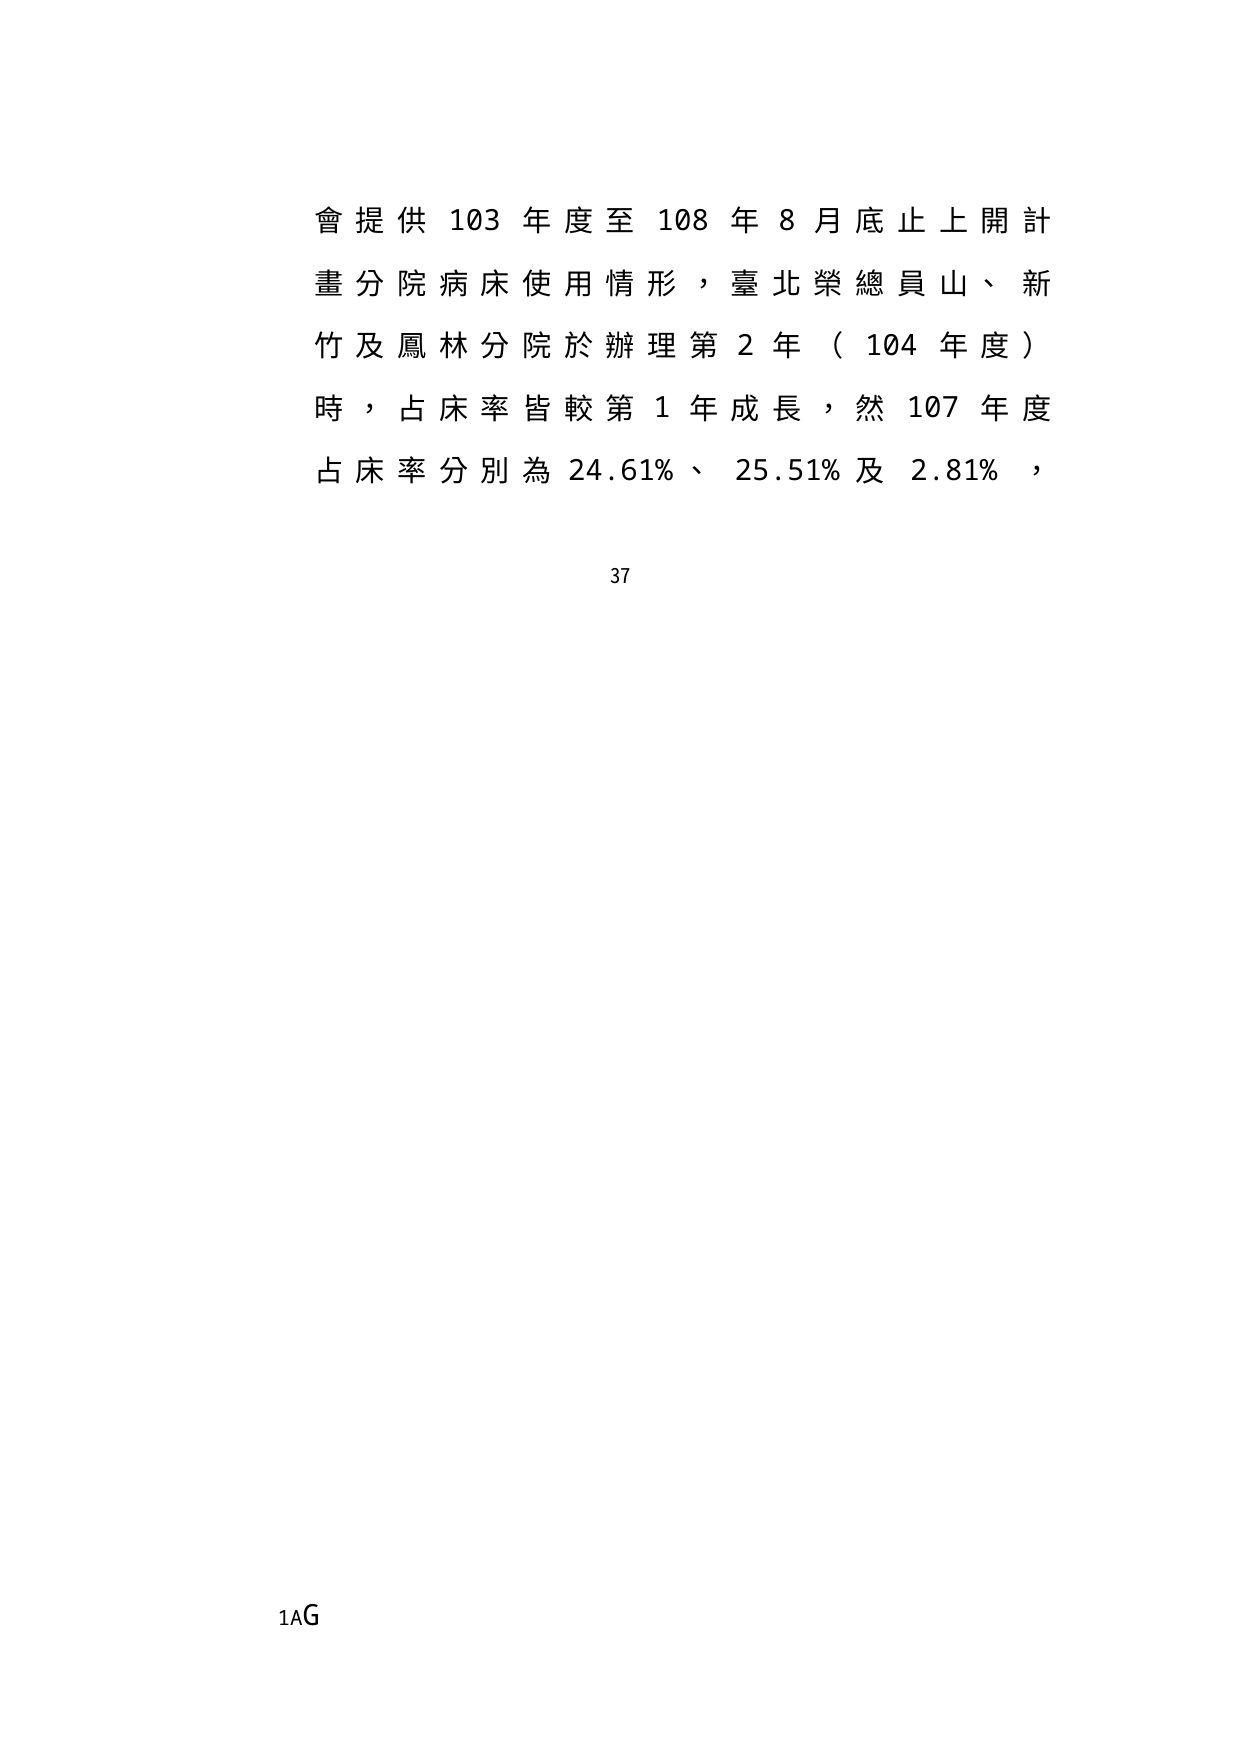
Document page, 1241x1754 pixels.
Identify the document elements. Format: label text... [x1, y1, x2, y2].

text 茲因健保PAC擴大收案對象為6類，並提供較優惠之給付方案，輔導會自105年底開始宣導，鼓勵各榮總分院積極向健保署爭取加入辦理PAC方案，截至108年8月底止已申請設立294床PAC病床。據該會提供103年度至108年8月底止上開計畫分院病床使用情形，臺北榮總員山、新竹及鳳林分院於辦理第2年（104年度）時，占床率皆較第1年成長，然107年度占床率分別為24.61%、25.51%及2.81%，皆低於104年度之44.3%、49.11%及4.32%，鳳林分院107年度占床率2.81%甚低於103年度之3.74%；另臺北榮總鳳林分院、臺中榮總埔里分院及高雄榮總臺南分院107年度之占床率皆為103年度辦理以來之最低，分別為2.81%、24.79%及36.57%。又107年度所有分院之占床率皆未及5成，至108年截至8月底止，亦僅臺北榮總臺東分院及臺中榮總埔里分院占床率分別為66.24%及57.41%，尚逾5成外，餘仍屬偏低（詳附表3）。 [271, 177, 1058, 490]
